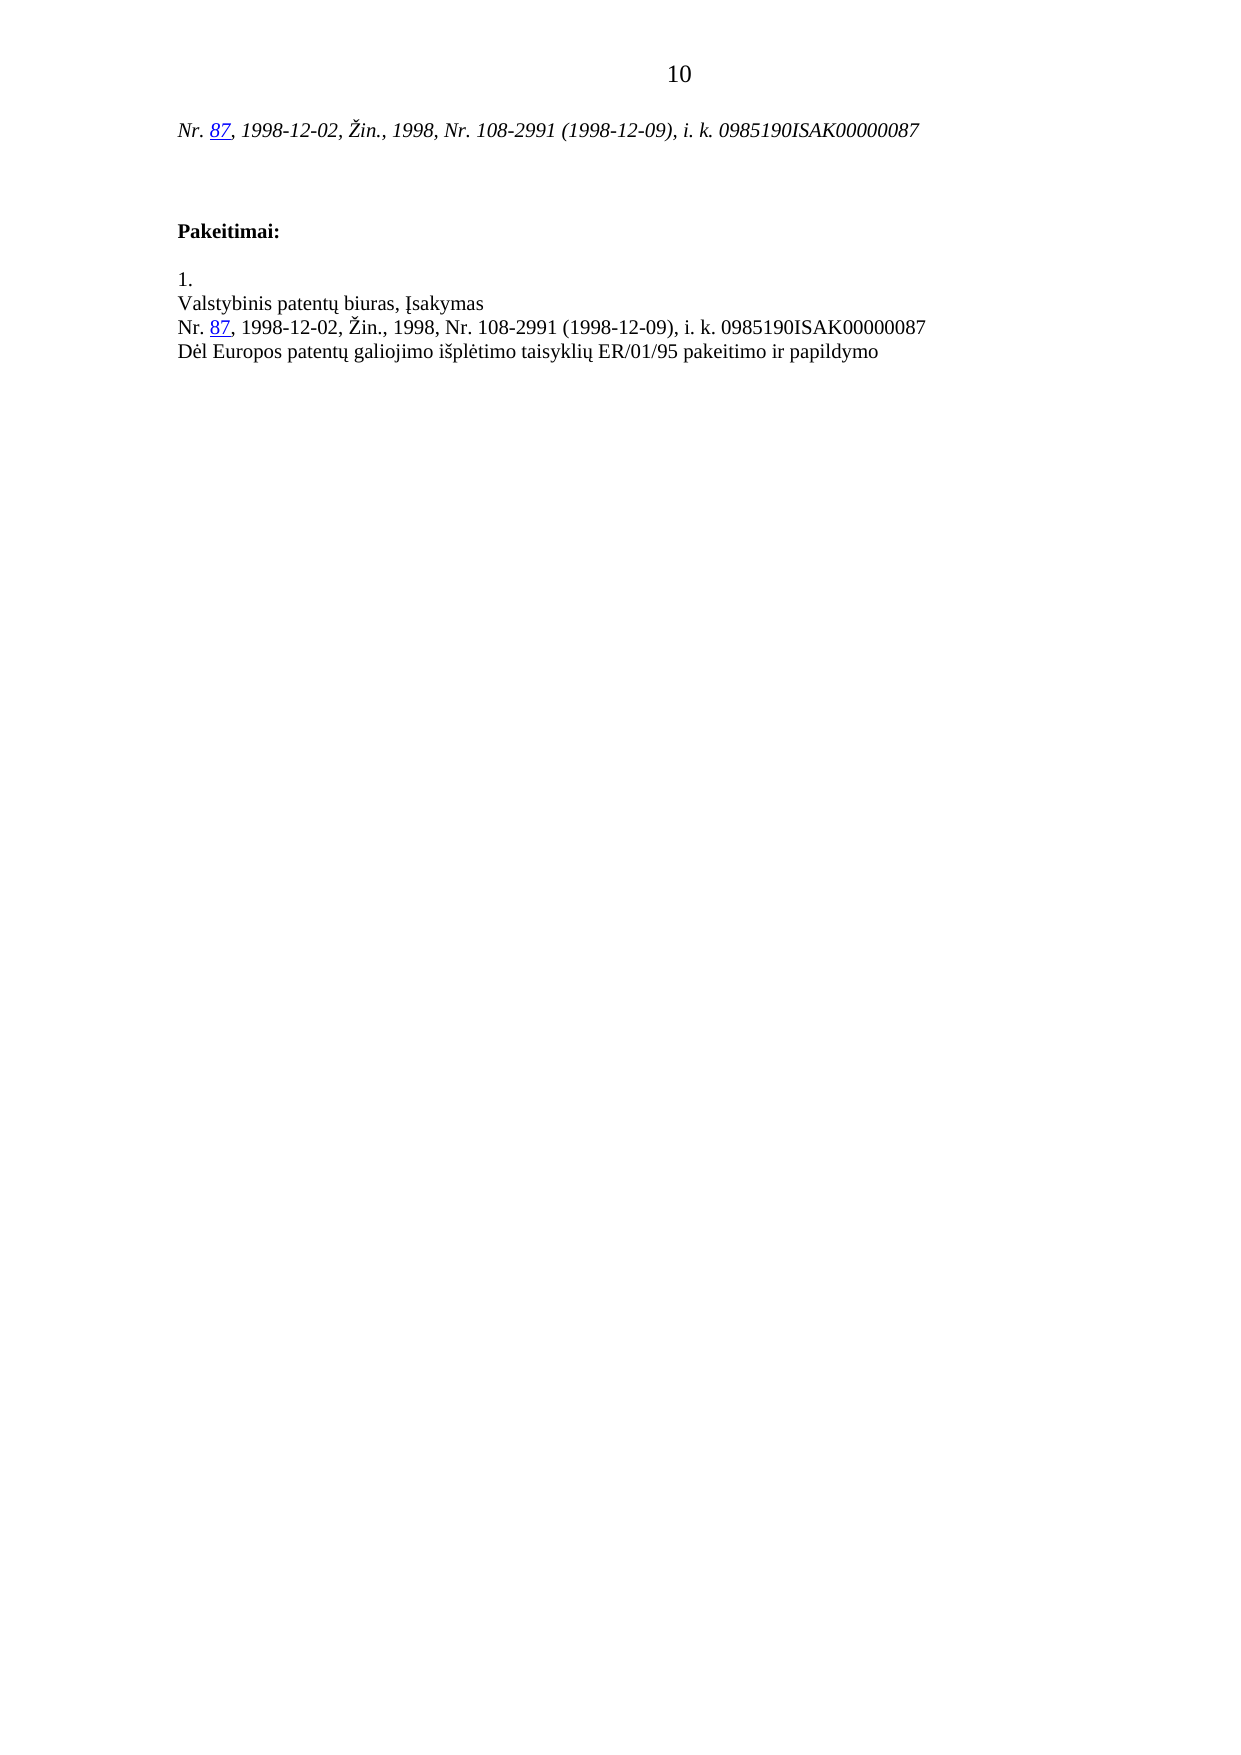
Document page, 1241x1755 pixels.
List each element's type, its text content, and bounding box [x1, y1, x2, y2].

text 1. [177, 267, 1181, 291]
text Dėl Europos patentų galiojimo išplėtimo taisyklių ER/01/95 pakeitimo ir papildymo [177, 339, 1181, 363]
text Nr. 87, 1998-12-02, Žin., 1998, Nr. 108-2991 (1998-12-09), i. k. 0985190ISAK00000087 [177, 315, 1181, 339]
text Pakeitimai: [177, 219, 1181, 243]
text Nr. 87, 1998-12-02, Žin., 1998, Nr. 108-2991 (1998-12-09), i. k. 0985190ISAK00000087 [177, 118, 1181, 142]
text Valstybinis patentų biuras, Įsakymas [177, 291, 1181, 315]
